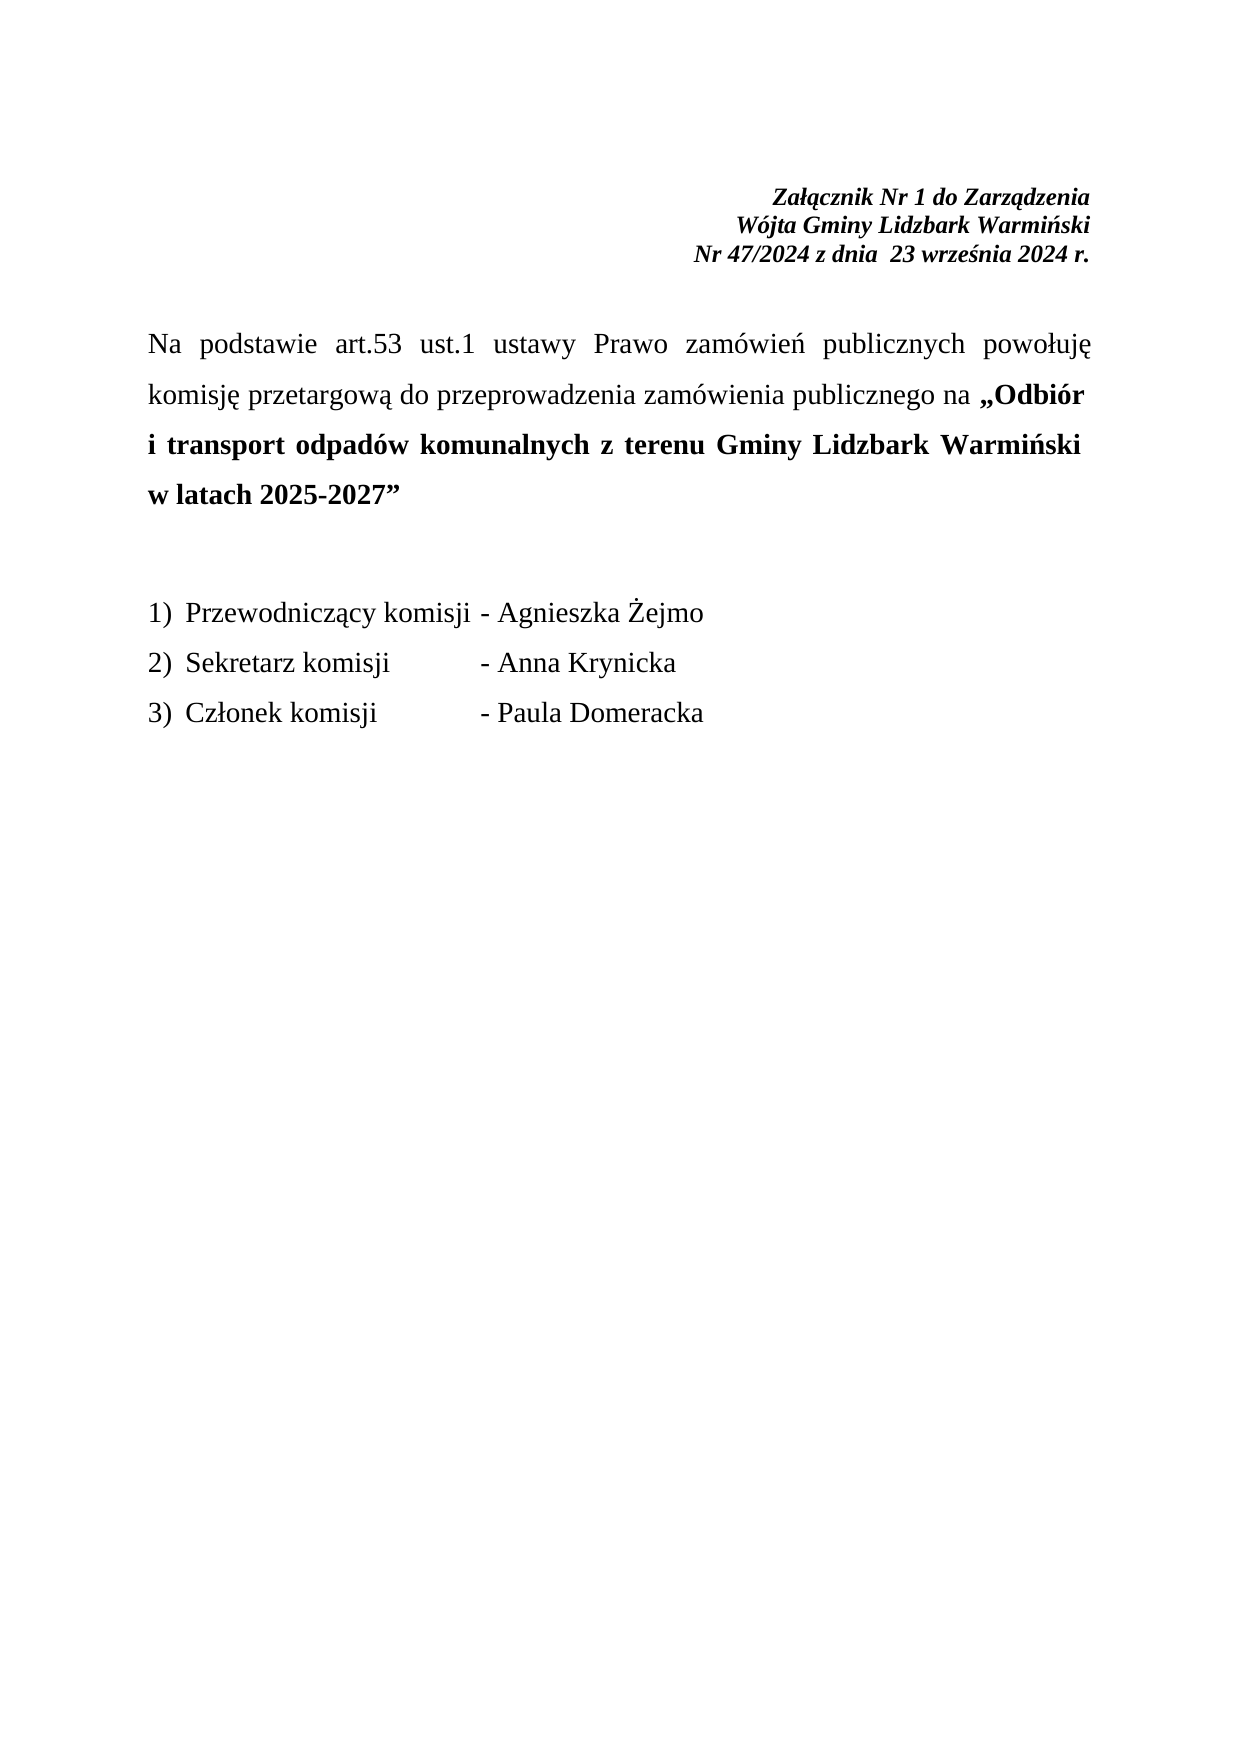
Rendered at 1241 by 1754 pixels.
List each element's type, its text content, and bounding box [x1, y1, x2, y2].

list Przewodniczący komisji - Agnieszka Żejmo [148, 595, 1093, 628]
list Członek komisji - Paula Domeracka [148, 696, 1093, 729]
text Nr 47/2024 z dnia 23 września 2024 r. [148, 239, 1093, 268]
subtitle Załącznik Nr 1 do Zarządzenia [148, 182, 1093, 210]
subtitle Wójta Gminy Lidzbark Warmiński [148, 210, 1093, 239]
text Na podstawie art.53 ust.1 ustawy Prawo zamówień publicznych powołuję komisję przetargową do przeprowadzenia zamówienia publicznego na „Odbiór i transport odpadów komunalnych z terenu Gminy Lidzbark Warmiński w latach 2025-2027” [148, 327, 1093, 511]
list Sekretarz komisji - Anna Krynicka [148, 645, 1093, 679]
